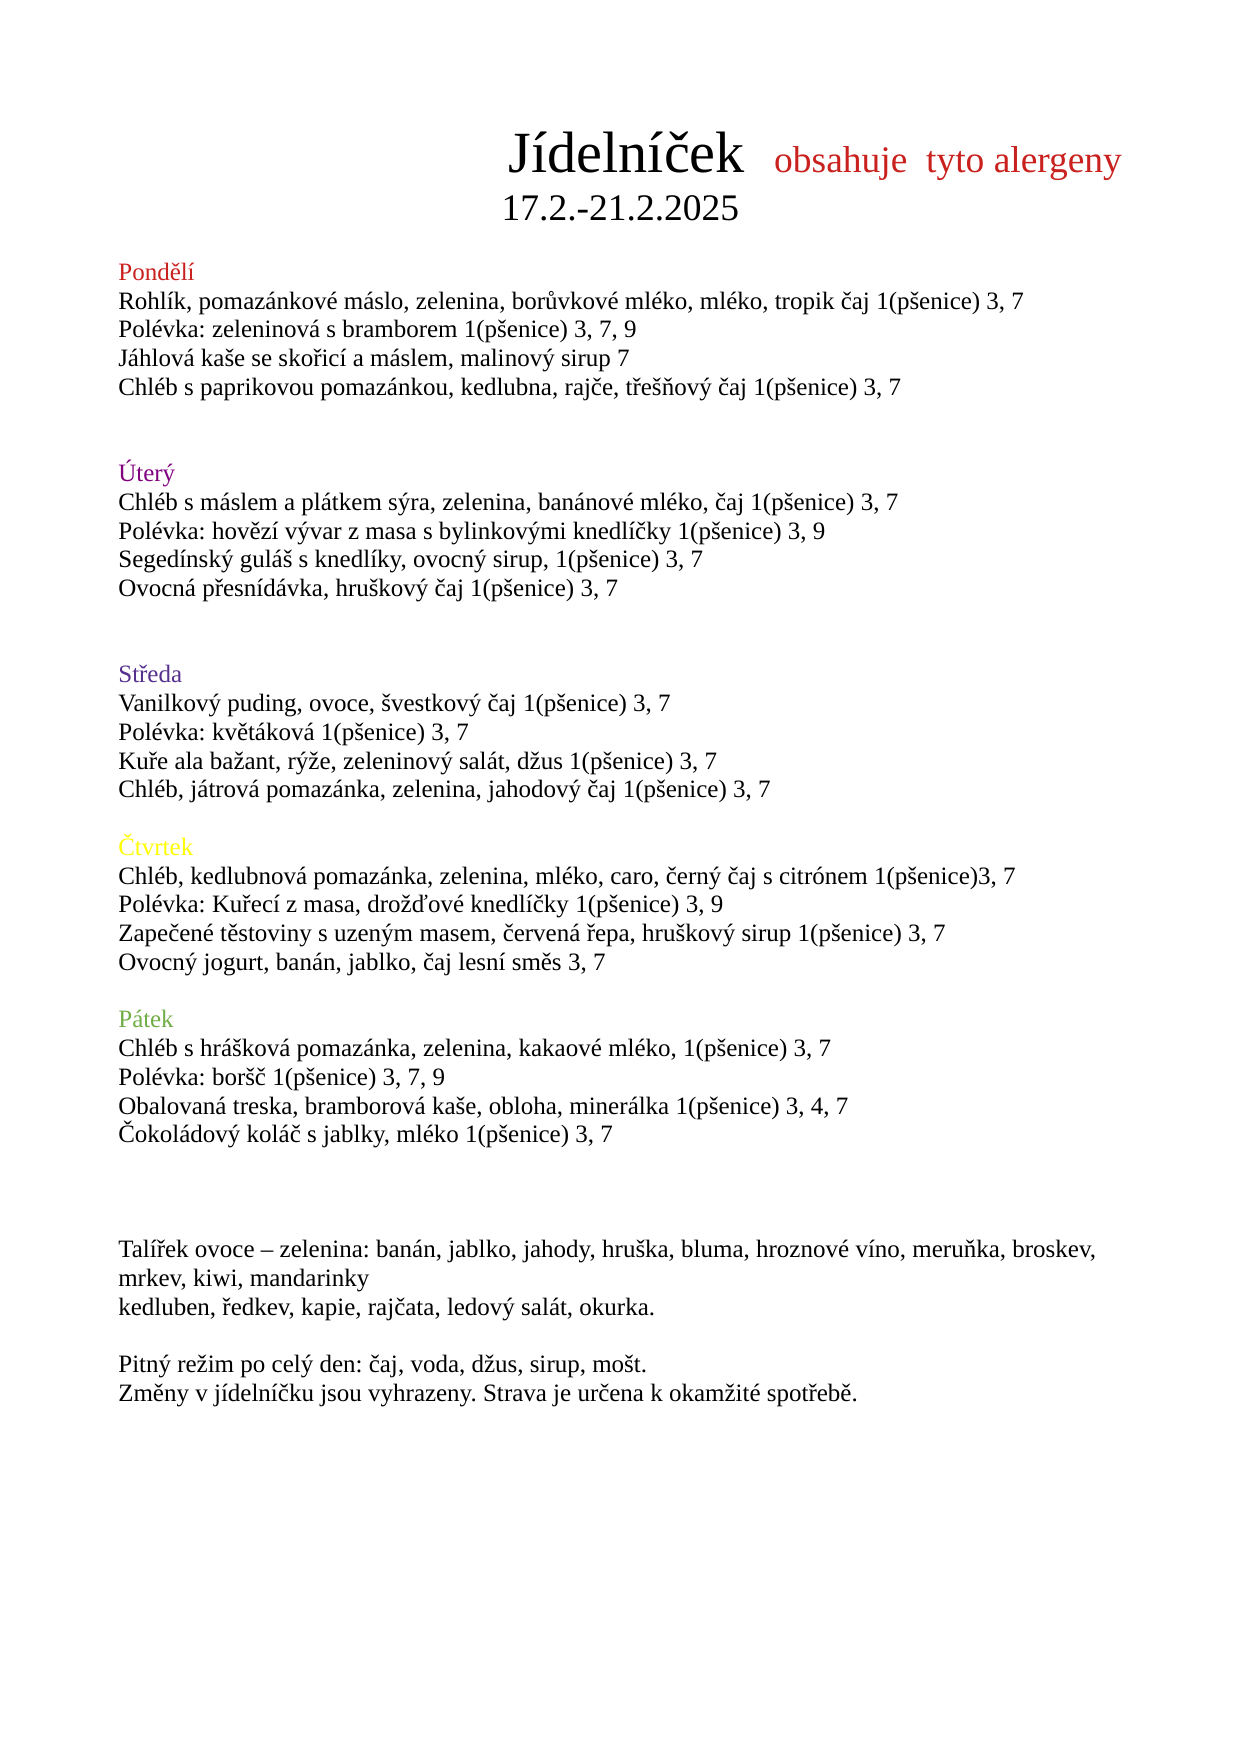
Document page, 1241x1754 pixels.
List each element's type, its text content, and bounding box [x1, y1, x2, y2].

text Chléb s paprikovou pomazánkou, kedlubna, rajče, třešňový čaj 1(pšenice) 3, 7 [118, 372, 1122, 401]
text Polévka: hovězí vývar z masa s bylinkovými knedlíčky 1(pšenice) 3, 9 [118, 516, 1122, 544]
text Pitný režim po celý den: čaj, voda, džus, sirup, mošt. [118, 1349, 1122, 1378]
text Rohlík, pomazánkové máslo, zelenina, borůvkové mléko, mléko, tropik čaj 1(pšenice) 3, 7 [118, 286, 1122, 314]
text Úterý [118, 458, 1122, 487]
text Čtvrtek [118, 832, 1122, 861]
text Středa [118, 659, 1122, 688]
text Kuře ala bažant, rýže, zeleninový salát, džus 1(pšenice) 3, 7 [118, 746, 1122, 774]
text Jáhlová kaše se skořicí a máslem, malinový sirup 7 [118, 343, 1122, 372]
text Ovocná přesnídávka, hruškový čaj 1(pšenice) 3, 7 [118, 573, 1122, 602]
text Ovocný jogurt, banán, jablko, čaj lesní směs 3, 7 [118, 947, 1122, 976]
text Chléb, kedlubnová pomazánka, zelenina, mléko, caro, černý čaj s citrónem 1(pšenice)3, 7 [118, 861, 1122, 889]
text Talířek ovoce – zelenina: banán, jablko, jahody, hruška, bluma, hroznové víno, meruňka, broskev, mrkev, kiwi, mandarinky [118, 1234, 1122, 1292]
text Chléb s máslem a plátkem sýra, zelenina, banánové mléko, čaj 1(pšenice) 3, 7 [118, 487, 1122, 516]
text Pondělí [118, 257, 1122, 286]
text Chléb s hrášková pomazánka, zelenina, kakaové mléko, 1(pšenice) 3, 7 [118, 1033, 1122, 1062]
text Změny v jídelníčku jsou vyhrazeny. Strava je určena k okamžité spotřebě. [118, 1378, 1122, 1407]
text Čokoládový koláč s jablky, mléko 1(pšenice) 3, 7 [118, 1119, 1122, 1148]
text Jídelníček obsahuje tyto alergeny [118, 118, 1122, 185]
text Vanilkový puding, ovoce, švestkový čaj 1(pšenice) 3, 7 [118, 688, 1122, 717]
text Polévka: květáková 1(pšenice) 3, 7 [118, 717, 1122, 746]
text Pátek [118, 1004, 1122, 1033]
text 17.2.-21.2.2025 [118, 185, 1122, 228]
text Segedínský guláš s knedlíky, ovocný sirup, 1(pšenice) 3, 7 [118, 544, 1122, 573]
text kedluben, ředkev, kapie, rajčata, ledový salát, okurka. [118, 1292, 1122, 1321]
text Chléb, játrová pomazánka, zelenina, jahodový čaj 1(pšenice) 3, 7 [118, 774, 1122, 803]
text Zapečené těstoviny s uzeným masem, červená řepa, hruškový sirup 1(pšenice) 3, 7 [118, 918, 1122, 947]
text Polévka: boršč 1(pšenice) 3, 7, 9 [118, 1062, 1122, 1091]
text Polévka: Kuřecí z masa, drožďové knedlíčky 1(pšenice) 3, 9 [118, 889, 1122, 918]
text Obalovaná treska, bramborová kaše, obloha, minerálka 1(pšenice) 3, 4, 7 [118, 1091, 1122, 1119]
text Polévka: zeleninová s bramborem 1(pšenice) 3, 7, 9 [118, 314, 1122, 343]
